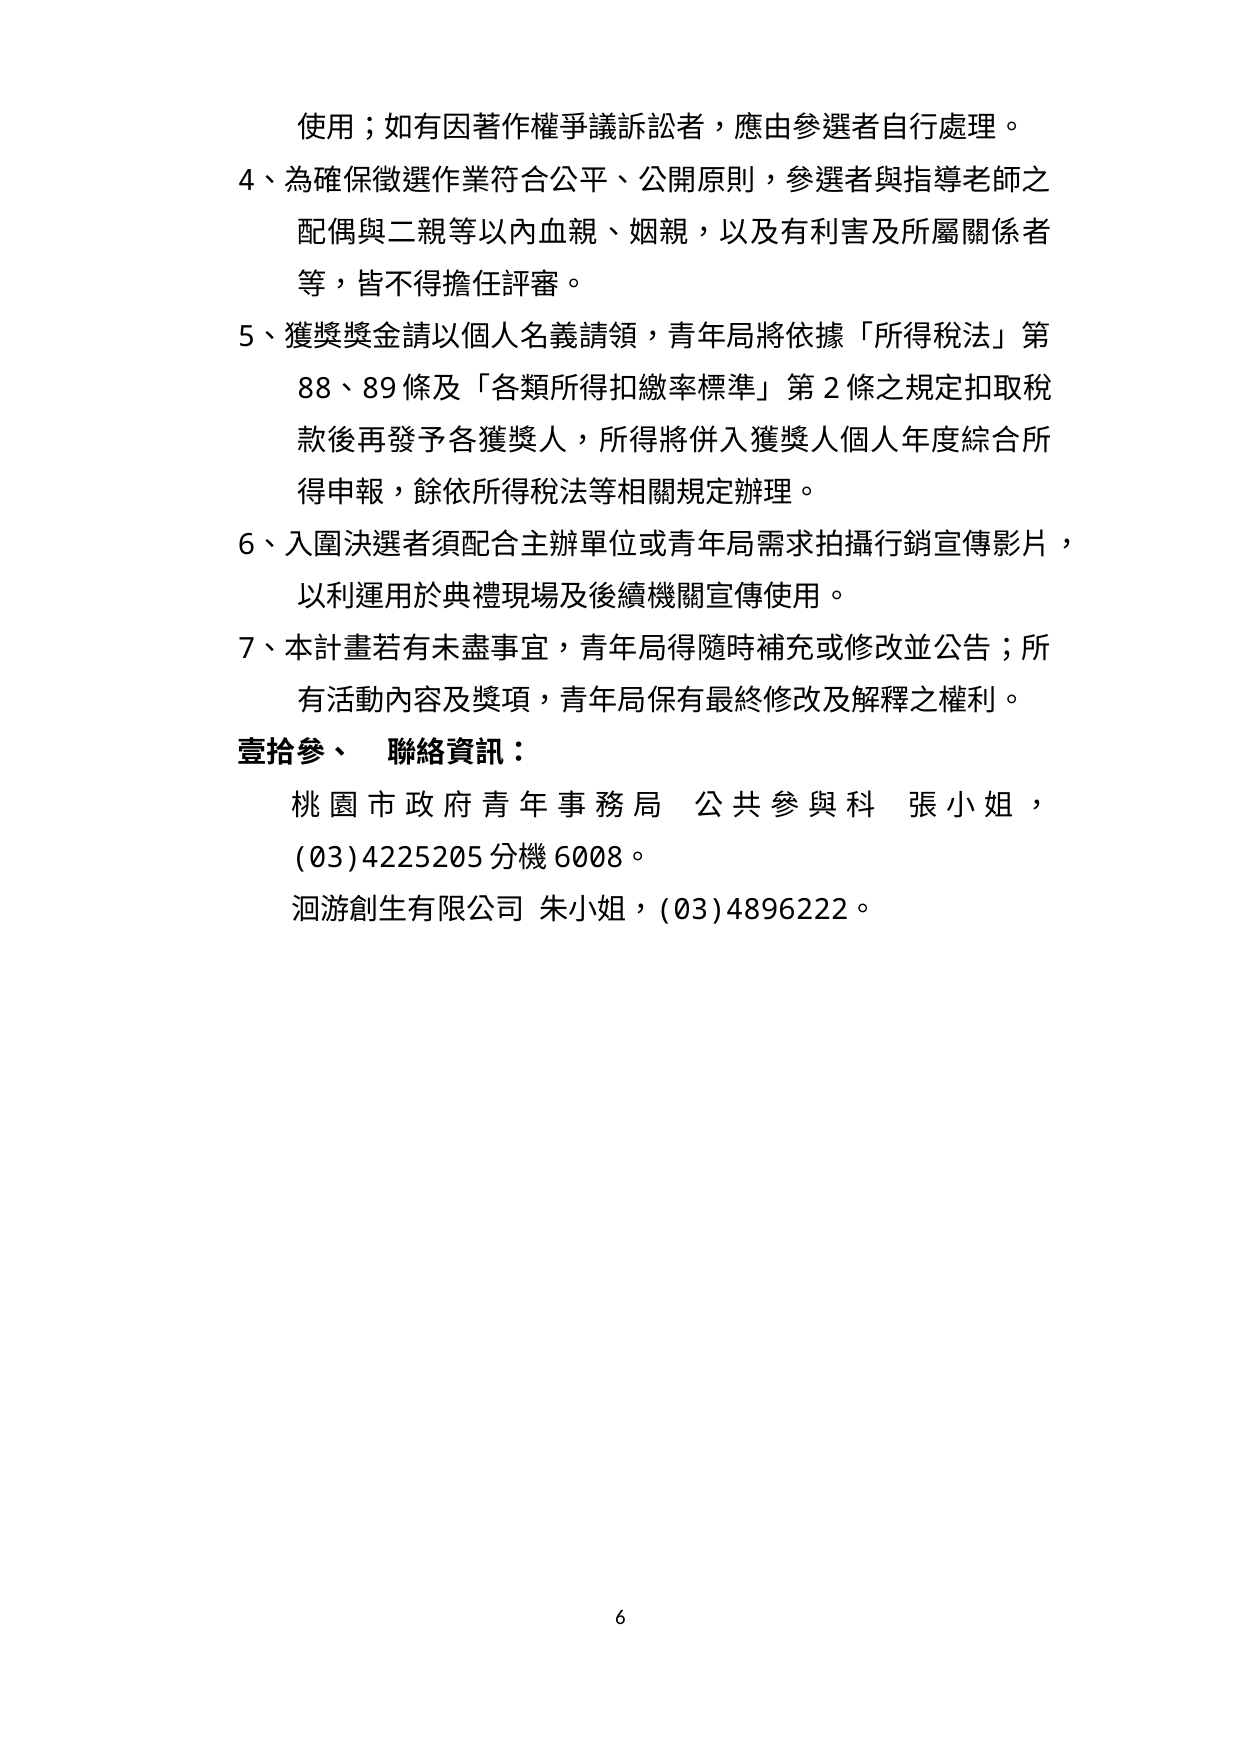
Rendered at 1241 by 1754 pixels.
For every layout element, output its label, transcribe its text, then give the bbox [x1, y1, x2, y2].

list 聯絡資訊： [237, 721, 1053, 773]
list 獲獎獎金請以個人名義請領，青年局將依據「所得稅法」第88、89條及「各類所得扣繳率標準」第2條之規定扣取稅款後再發予各獲獎人，所得將併入獲獎人個人年度綜合所得申報，餘依所得稅法等相關規定辦理。 [238, 304, 1053, 513]
list 使用；如有因著作權爭議訴訟者，應由參選者自行處理。 [238, 96, 1053, 148]
list 入圍決選者須配合主辦單位或青年局需求拍攝行銷宣傳影片，以利運用於典禮現場及後續機關宣傳使用。 [238, 513, 1053, 617]
list 本計畫若有未盡事宜，青年局得隨時補充或修改並公告；所有活動內容及獎項，青年局保有最終修改及解釋之權利。 [238, 617, 1053, 721]
list 為確保徵選作業符合公平、公開原則，參選者與指導老師之配偶與二親等以內血親、姻親，以及有利害及所屬關係者等，皆不得擔任評審。 [238, 148, 1053, 304]
text 桃園市政府青年事務局 公共參與科 張小姐，(03)4225205分機6008。 [291, 773, 1053, 877]
text 洄游創生有限公司 朱小姐，(03)4896222。 [291, 877, 1053, 929]
